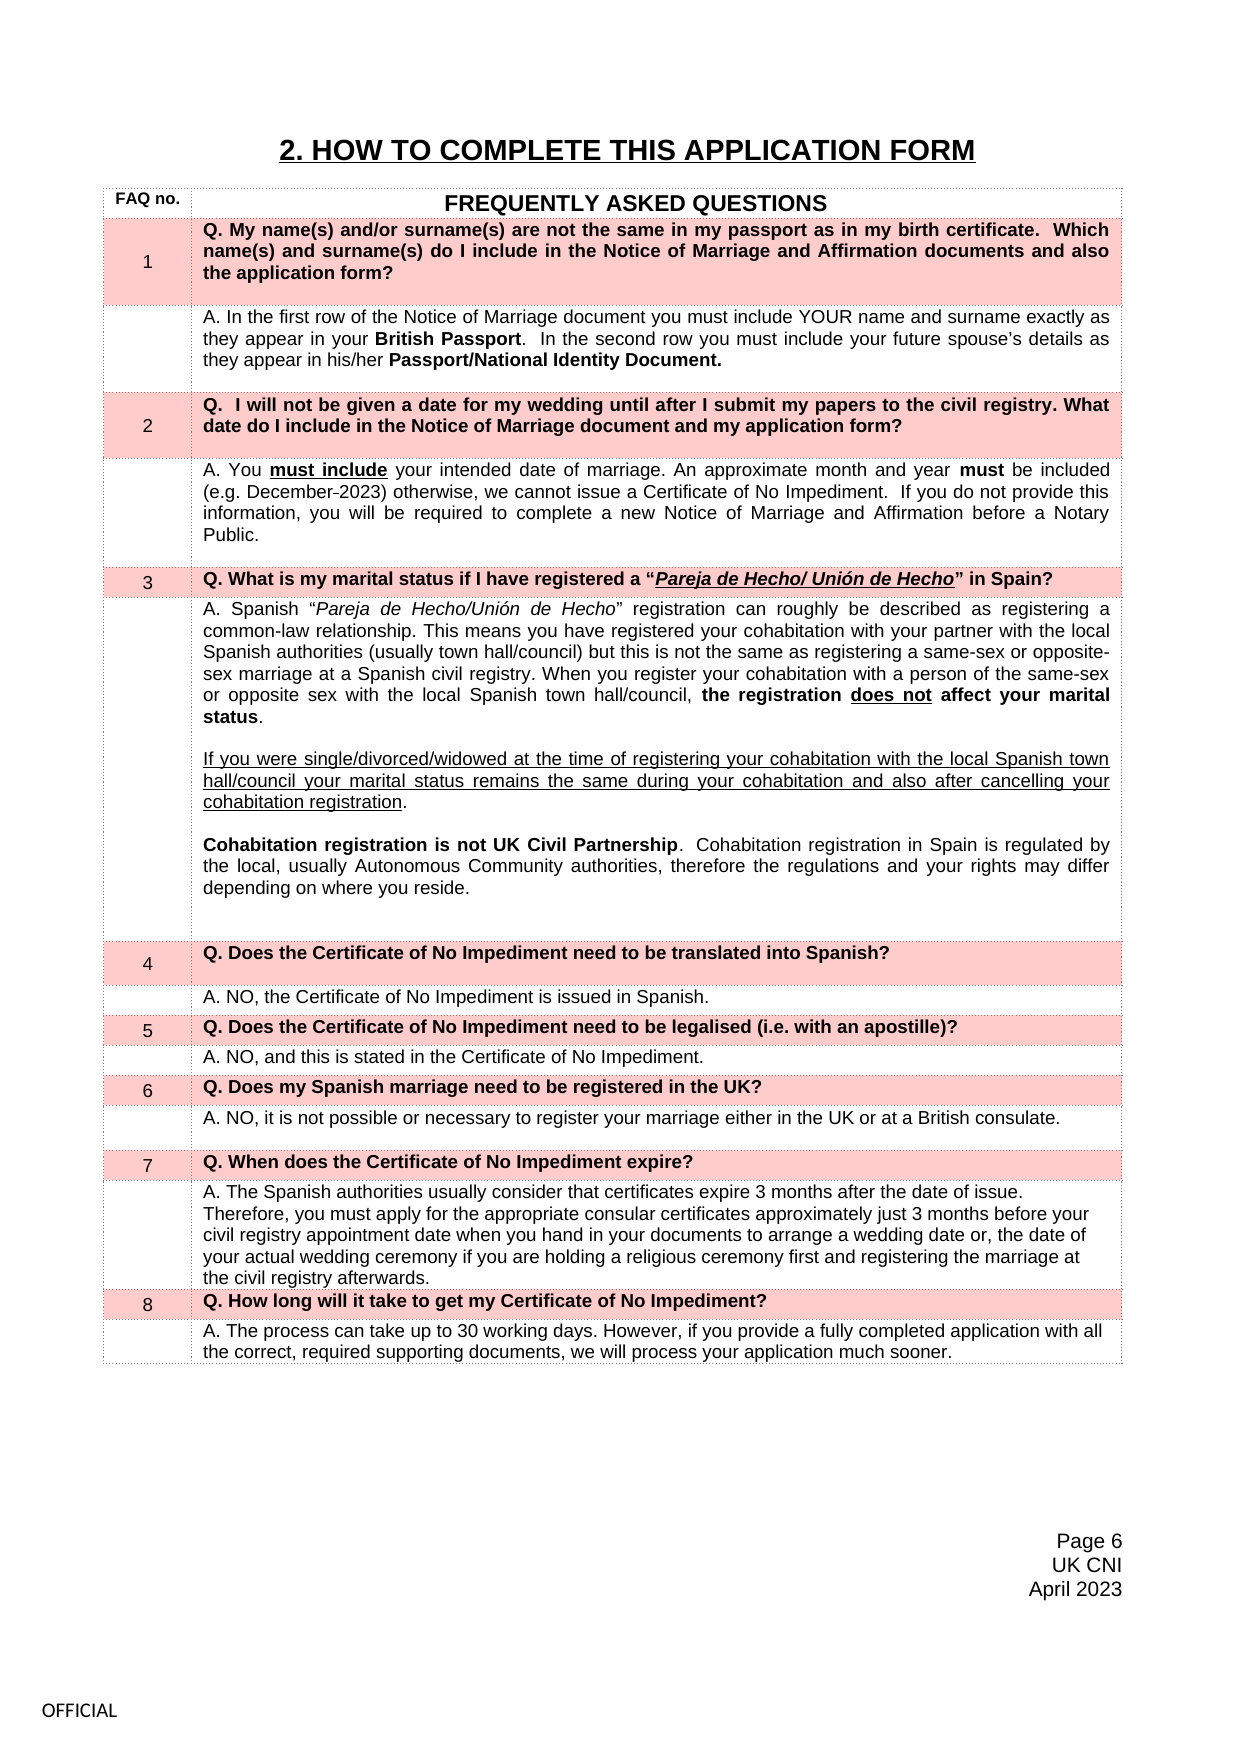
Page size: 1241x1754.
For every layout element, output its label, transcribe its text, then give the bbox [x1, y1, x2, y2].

table_cell [104, 597, 192, 941]
table_cell Q. Does my Spanish marriage need to be registered in the UK? [192, 1075, 1122, 1105]
table_cell 8 [104, 1289, 192, 1319]
table_cell Q. What is my marital status if I have registered a “Pareja de Hecho/ Unión de Hecho” in Spain? [192, 567, 1122, 597]
table_header FREQUENTLY ASKED QUESTIONS [192, 188, 1122, 218]
table_cell [104, 1045, 192, 1075]
table_header FAQ no. [104, 188, 192, 218]
table_cell Q. I will not be given a date for my wedding until after I submit my papers to the civil registry. What date do I include in the Notice of Marriage document and my application form? [192, 392, 1122, 458]
table_cell 3 [104, 567, 192, 597]
table_cell Q. How long will it take to get my Certificate of No Impediment? [192, 1289, 1122, 1319]
table_cell [104, 1180, 192, 1288]
table_cell Q. Does the Certificate of No Impediment need to be translated into Spanish? [192, 941, 1122, 985]
table_cell A. The Spanish authorities usually consider that certificates expire 3 months after the date of issue. Therefore, you must apply for the appropriate consular certificates approximately just 3 months before your civil registry appointment date when you hand in your documents to arrange a wedding date or, the date of your actual wedding ceremony if you are holding a religious ceremony first and registering the marriage at the civil registry afterwards. [192, 1180, 1122, 1288]
table_cell [104, 1319, 192, 1363]
table_cell [104, 1105, 192, 1149]
table_cell 6 [104, 1075, 192, 1105]
table_cell 7 [104, 1150, 192, 1180]
table_cell [104, 305, 192, 392]
table_cell Q. My name(s) and/or surname(s) are not the same in my passport as in my birth certificate. Which name(s) and surname(s) do I include in the Notice of Marriage and Affirmation documents and also the application form? [192, 218, 1122, 305]
table_cell Q. Does the Certificate of No Impediment need to be legalised (i.e. with an apostille)? [192, 1015, 1122, 1045]
table_cell Q. When does the Certificate of No Impediment expire? [192, 1150, 1122, 1180]
table_cell [104, 985, 192, 1015]
table_cell A. The process can take up to 30 working days. However, if you provide a fully completed application with all the correct, required supporting documents, we will process your application much sooner. [192, 1319, 1122, 1363]
table_cell 4 [104, 941, 192, 985]
table_cell 2 [104, 392, 192, 458]
table_cell 1 [104, 218, 192, 305]
table_cell A. NO, the Certificate of No Impediment is issued in Spanish. [192, 985, 1122, 1015]
table_cell A. You must include your intended date of marriage. An approximate month and year must be included (e.g. December 2023) otherwise, we cannot issue a Certificate of No Impediment. If you do not provide this information, you will be required to complete a new Notice of Marriage and Affirmation before a Notary Public. [192, 458, 1122, 567]
table_cell A. Spanish “Pareja de Hecho/Unión de Hecho” registration can roughly be described as registering a common-law relationship. This means you have registered your cohabitation with your partner with the local Spanish authorities (usually town hall/council) but this is not the same as registering a same-sex or opposite-sex marriage at a Spanish civil registry. When you register your cohabitation with a person of the same-sex or opposite sex with the local Spanish town hall/council, the registration does not affect your marital status. If you were single/divorced/widowed at the time of registering your cohabitation with the local Spanish town hall/council your marital status remains the same during your cohabitation and also after cancelling your cohabitation registration. Cohabitation registration is not UK Civil Partnership. Cohabitation registration in Spain is regulated by the local, usually Autonomous Community authorities, therefore the regulations and your rights may differ depending on where you reside. [192, 597, 1122, 941]
table_cell A. In the first row of the Notice of Marriage document you must include YOUR name and surname exactly as they appear in your British Passport. In the second row you must include your future spouse’s details as they appear in his/her Passport/National Identity Document. [192, 305, 1122, 392]
table_cell A. NO, and this is stated in the Certificate of No Impediment. [192, 1045, 1122, 1075]
table_cell [104, 458, 192, 567]
text 2. HOW TO COMPLETE THIS APPLICATION FORM [89, 132, 1166, 166]
table_cell 5 [104, 1015, 192, 1045]
